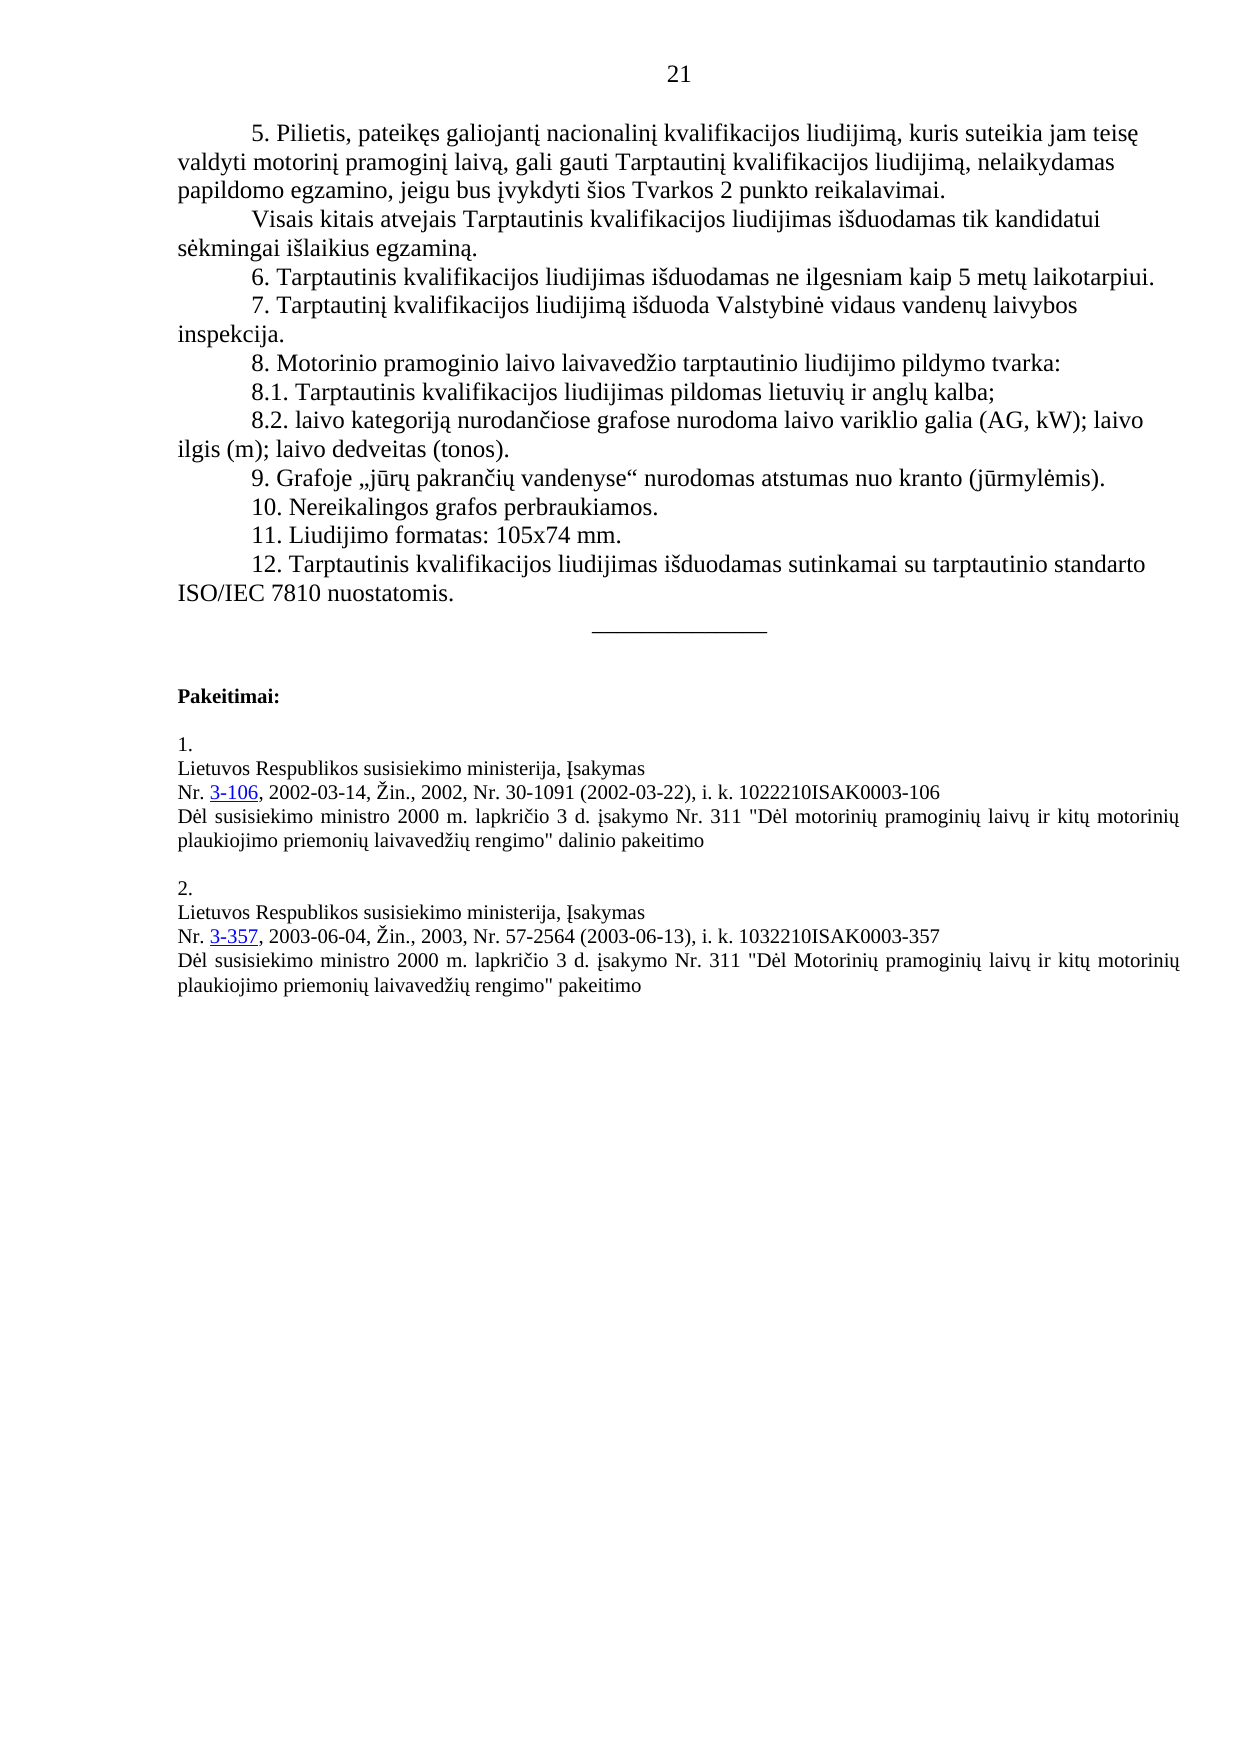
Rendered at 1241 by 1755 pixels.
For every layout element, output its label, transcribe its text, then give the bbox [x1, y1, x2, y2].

text Pakeitimai: [177, 684, 1181, 708]
text 12. Tarptautinis kvalifikacijos liudijimas išduodamas sutinkamai su tarptautinio standarto ISO/IEC 7810 nuostatomis. [177, 549, 1181, 607]
text Dėl susisiekimo ministro 2000 m. lapkričio 3 d. įsakymo Nr. 311 "Dėl Motorinių pramoginių laivų ir kitų motorinių plaukiojimo priemonių laivavedžių rengimo" pakeitimo [177, 948, 1181, 997]
text 1. [177, 732, 1181, 756]
text 8.2. laivo kategoriją nurodančiose grafose nurodoma laivo variklio galia (AG, kW); laivo ilgis (m); laivo dedveitas (tonos). [177, 406, 1181, 463]
text Nr. 3-106, 2002-03-14, Žin., 2002, Nr. 30-1091 (2002-03-22), i. k. 1022210ISAK0003-106 [177, 780, 1181, 804]
text Nr. 3-357, 2003-06-04, Žin., 2003, Nr. 57-2564 (2003-06-13), i. k. 1032210ISAK0003-357 [177, 924, 1181, 948]
text 5. Pilietis, pateikęs galiojantį nacionalinį kvalifikacijos liudijimą, kuris suteikia jam teisę valdyti motorinį pramoginį laivą, gali gauti Tarptautinį kvalifikacijos liudijimą, nelaikydamas papildomo egzamino, jeigu bus įvykdyti šios Tvarkos 2 punkto reikalavimai. [177, 118, 1181, 204]
text Dėl susisiekimo ministro 2000 m. lapkričio 3 d. įsakymo Nr. 311 "Dėl motorinių pramoginių laivų ir kitų motorinių plaukiojimo priemonių laivavedžių rengimo" dalinio pakeitimo [177, 804, 1181, 852]
text 9. Grafoje „jūrų pakrančių vandenyse“ nurodomas atstumas nuo kranto (jūrmylėmis). [177, 463, 1181, 492]
text 11. Liudijimo formatas: 105x74 mm. [177, 521, 1181, 549]
text Lietuvos Respublikos susisiekimo ministerija, Įsakymas [177, 900, 1181, 924]
text Visais kitais atvejais Tarptautinis kvalifikacijos liudijimas išduodamas tik kandidatui sėkmingai išlaikius egzaminą. [177, 204, 1181, 262]
text 8. Motorinio pramoginio laivo laivavedžio tarptautinio liudijimo pildymo tvarka: [177, 348, 1181, 377]
text 2. [177, 876, 1181, 900]
text 8.1. Tarptautinis kvalifikacijos liudijimas pildomas lietuvių ir anglų kalba; [177, 377, 1181, 406]
text 6. Tarptautinis kvalifikacijos liudijimas išduodamas ne ilgesniam kaip 5 metų laikotarpiui. [177, 262, 1181, 291]
text Lietuvos Respublikos susisiekimo ministerija, Įsakymas [177, 756, 1181, 780]
text ______________ [177, 607, 1181, 636]
text 10. Nereikalingos grafos perbraukiamos. [177, 492, 1181, 521]
text 7. Tarptautinį kvalifikacijos liudijimą išduoda Valstybinė vidaus vandenų laivybos inspekcija. [177, 291, 1181, 348]
